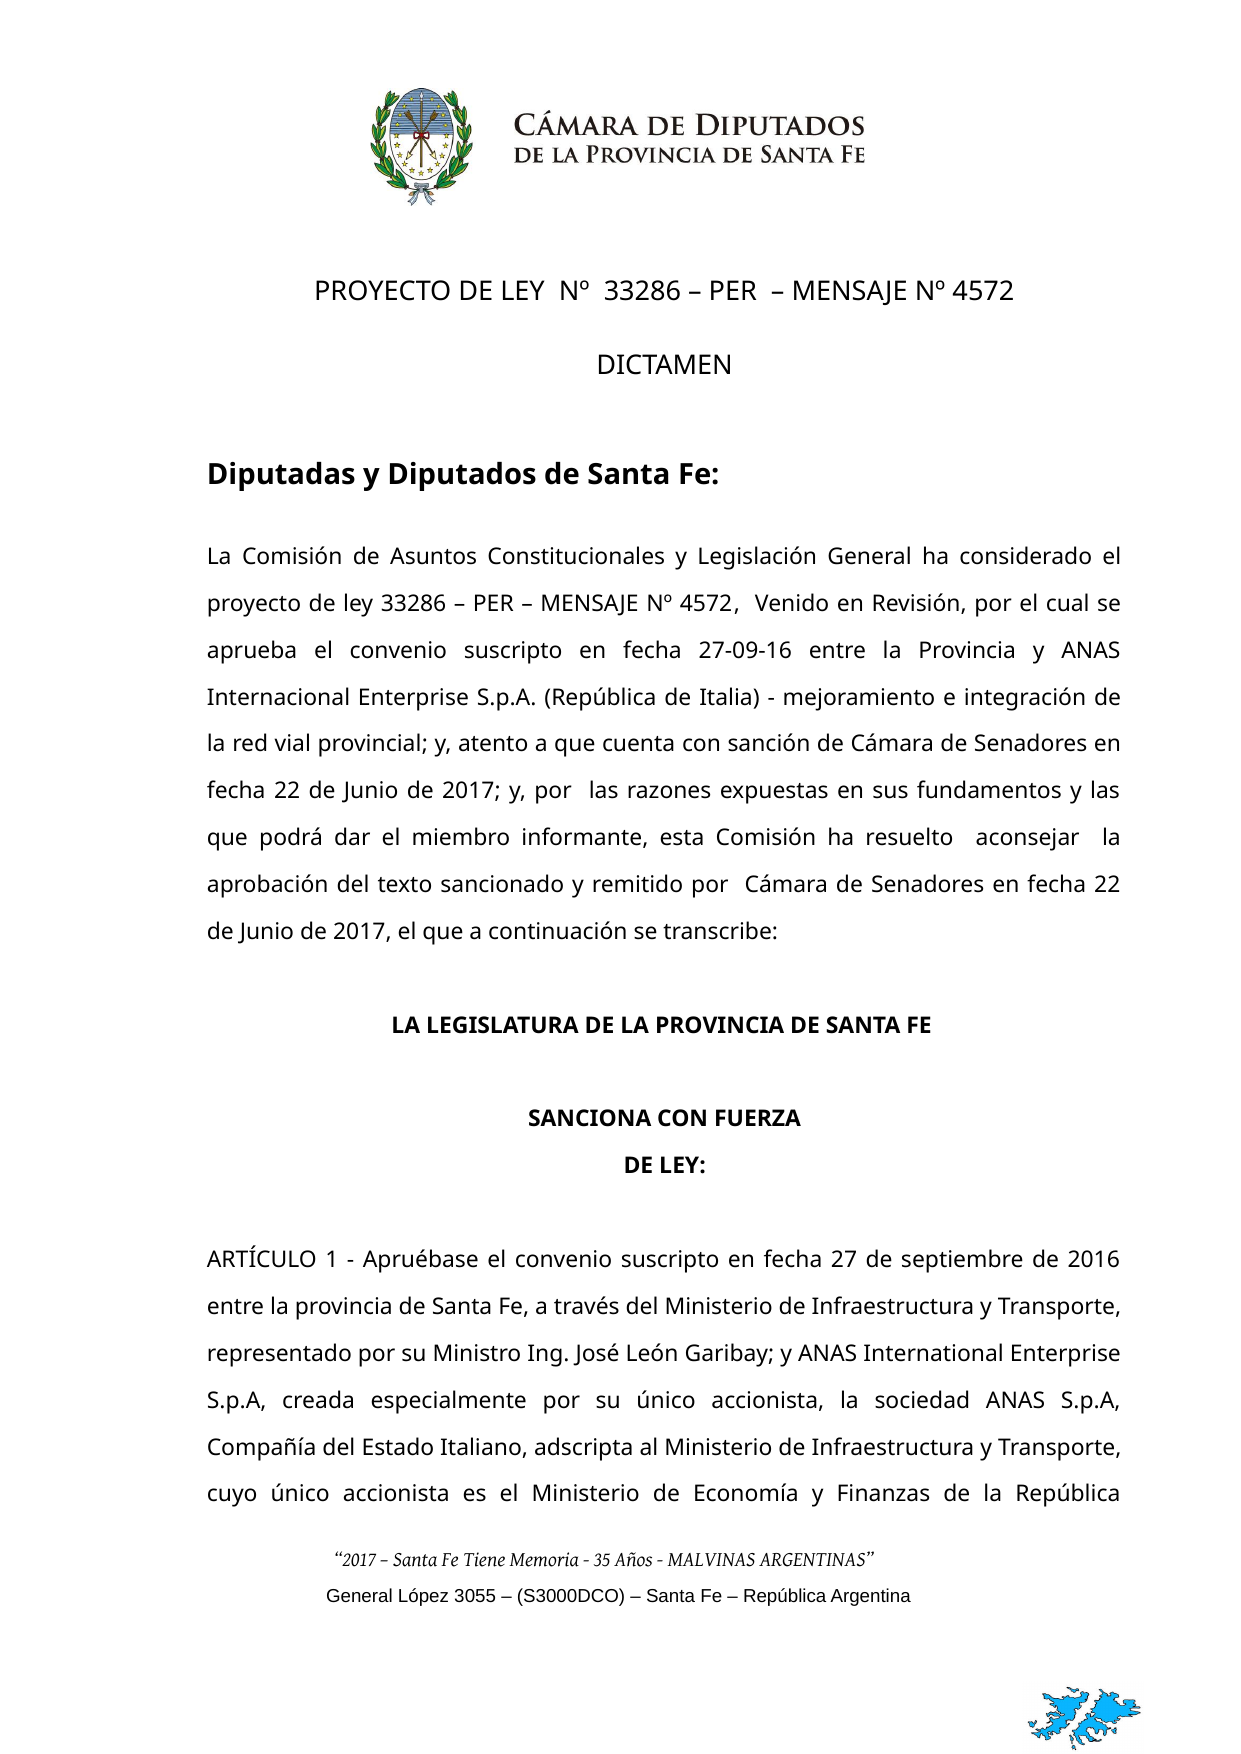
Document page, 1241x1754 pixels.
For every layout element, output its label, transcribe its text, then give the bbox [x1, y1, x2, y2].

text DE LEY: [207, 1149, 1122, 1180]
text ARTÍCULO 1 - Apruébase el convenio suscripto en fecha 27 de septiembre de 2016 entre la provincia de Santa Fe, a través del Ministerio de Infraestructura y Transporte, representado por su Ministro Ing. José León Garibay; y ANAS International Enterprise S.p.A, creada especialmente por su único accionista, la sociedad ANAS S.p.A, Compañía del Estado Italiano, adscripta al Ministerio de Infraestructura y Transporte, cuyo único accionista es el Ministerio de Economía y Finanzas de la República [207, 1243, 1122, 1508]
picture [370, 88, 865, 210]
text La Comisión de Asuntos Constitucionales y Legislación General ha considerado el proyecto de ley 33286 – PER – MENSAJE Nº 4572, Venido en Revisión, por el cual se aprueba el convenio suscripto en fecha 27-09-16 entre la Provincia y ANAS Internacional Enterprise S.p.A. (República de Italia) - mejoramiento e integración de la red vial provincial; y, atento a que cuenta con sanción de Cámara de Senadores en fecha 22 de Junio de 2017; y, por las razones expuestas en sus fundamentos y las que podrá dar el miembro informante, esta Comisión ha resuelto aconsejar la aprobación del texto sancionado y remitido por Cámara de Senadores en fecha 22 de Junio de 2017, el que a continuación se transcribe: [207, 540, 1122, 946]
text SANCIONA CON FUERZA [207, 1102, 1122, 1133]
text LA LEGISLATURA DE LA PROVINCIA DE SANTA FE [207, 1008, 1122, 1040]
text DICTAMEN [207, 345, 1122, 382]
subtitle Diputadas y Diputados de Santa Fe: [207, 453, 1122, 493]
picture [1021, 1681, 1144, 1754]
text PROYECTO DE LEY Nº 33286 – PER – MENSAJE Nº 4572 [207, 272, 1122, 308]
